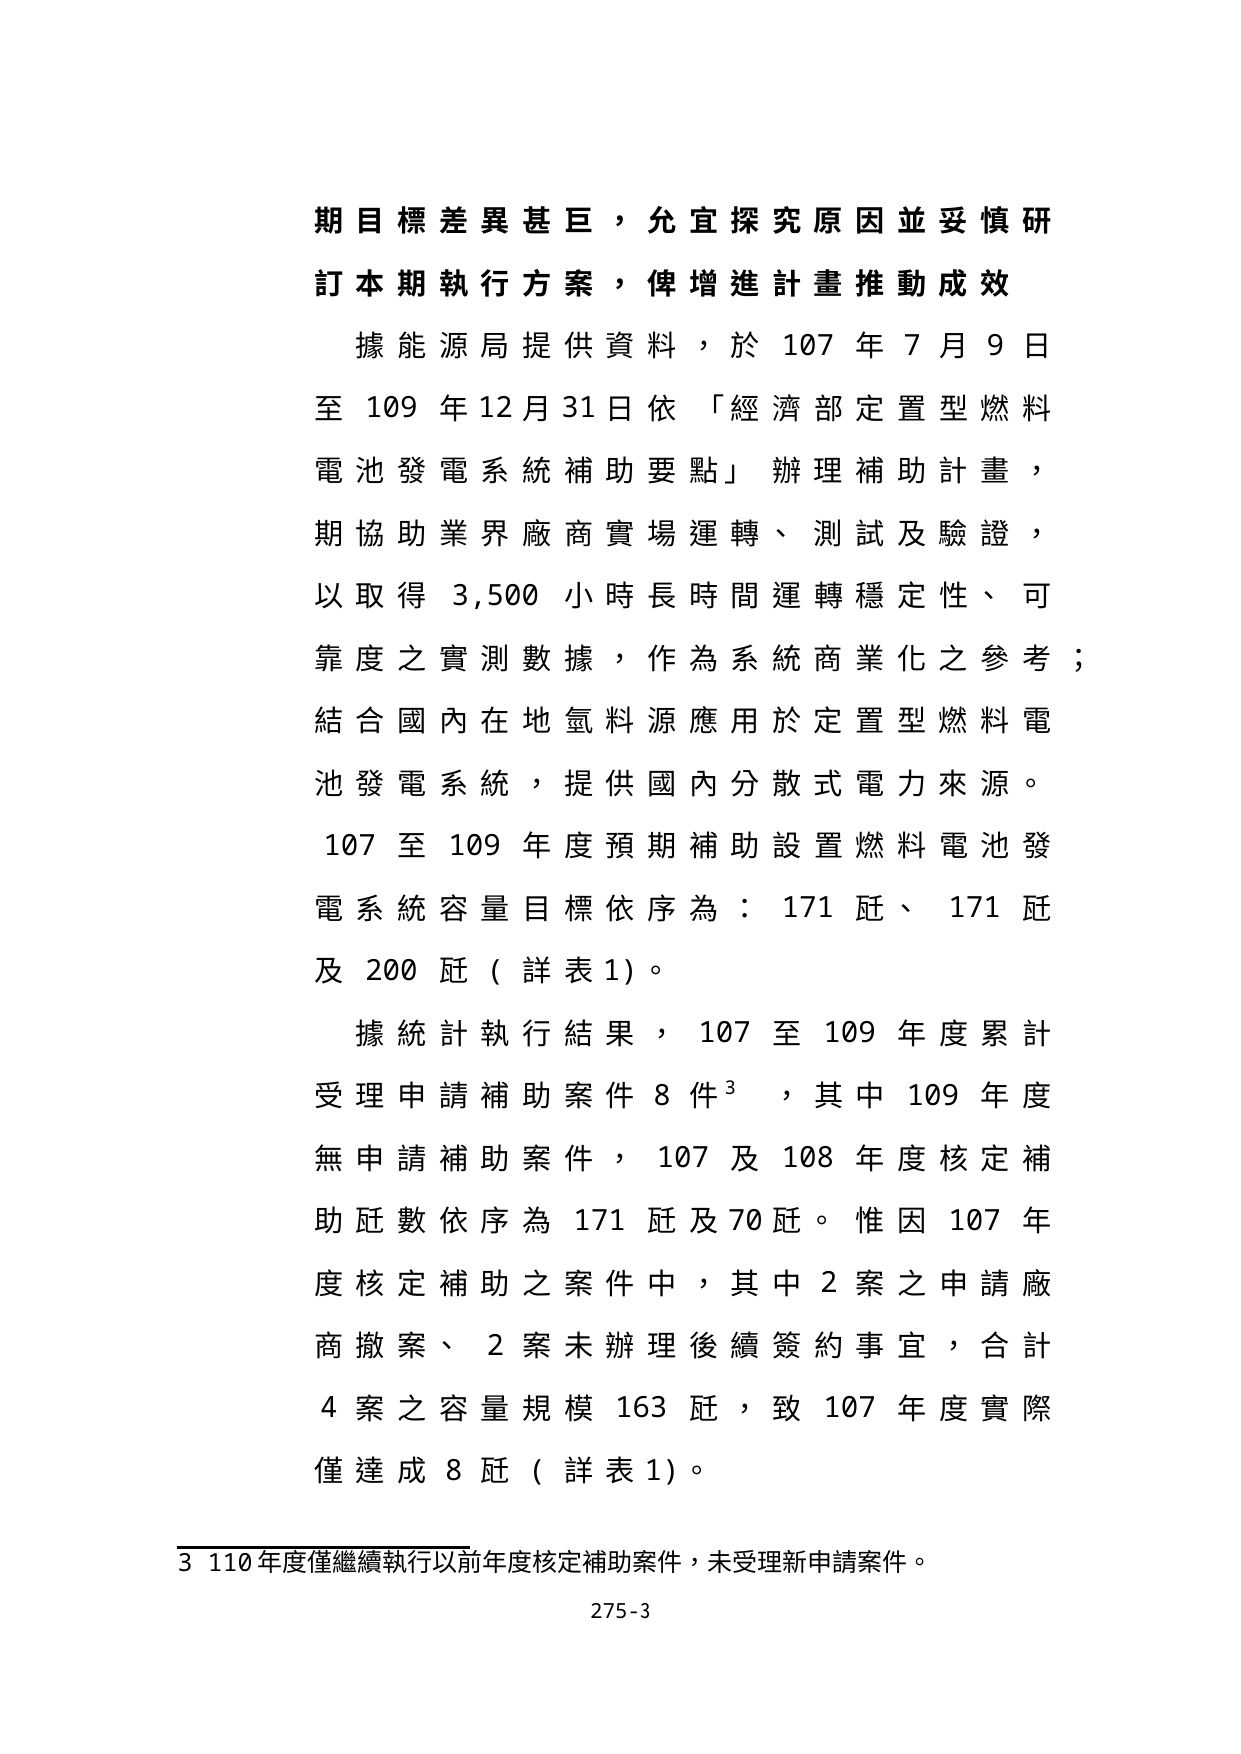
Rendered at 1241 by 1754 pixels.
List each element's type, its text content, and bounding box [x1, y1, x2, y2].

text 據能源局提供資料，於107年7月9日至109年12月31日依「經濟部定置型燃料電池發電系統補助要點」辦理補助計畫，期協助業界廠商實場運轉、測試及驗證，以取得3,500小時長時間運轉穩定性、可靠度之實測數據，作為系統商業化之參考；結合國內在地氫料源應用於定置型燃料電池發電系統，提供國內分散式電力來源。107至109年度預期補助設置燃料電池發電系統容量目標依序為：171瓩、171瓩及200瓩(詳表1)。 [271, 302, 1058, 990]
text 據統計執行結果，107至109年度累計受理申請補助案件8件，其中109年度無申請補助案件，107及108年度核定補助瓩數依序為171瓩及70瓩。惟因107年度核定補助之案件中，其中2案之申請廠商撤案、2案未辦理後續簽約事宜，合計4案之容量規模163瓩，致107年度實際僅達成8瓩(詳表1)。 [271, 990, 1058, 1490]
text 110年度僅繼續執行以前年度核定補助案件，未受理新申請案件。 [177, 1548, 1063, 1577]
text 期目標差異甚巨，允宜探究原因並妥慎研訂本期執行方案，俾增進計畫推動成效 [242, 177, 1058, 302]
